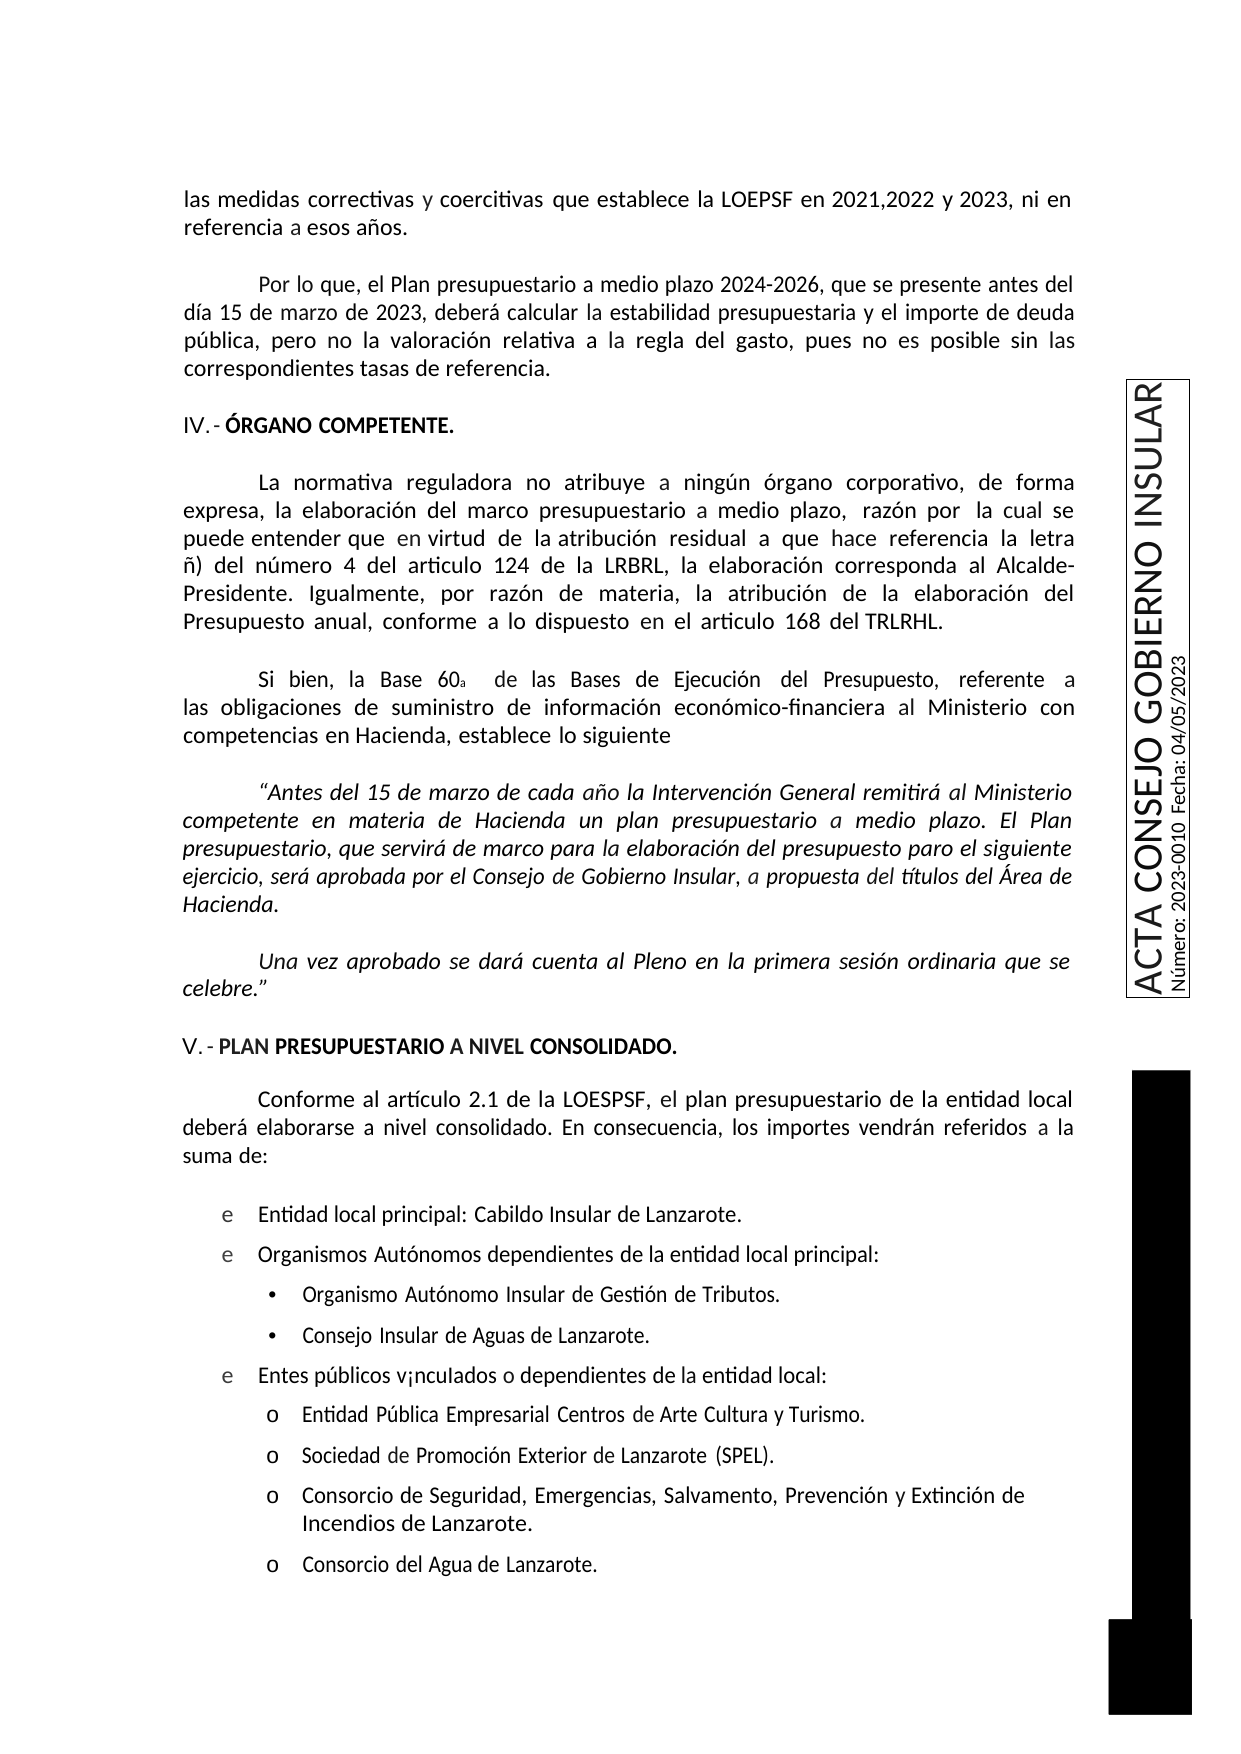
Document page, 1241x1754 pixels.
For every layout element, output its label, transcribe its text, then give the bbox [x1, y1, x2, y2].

text Número: 2023-0010 Fecha: 04/05/2023 [1167, 384, 1188, 997]
list Consorcio del Agua de Lanzarote. [266, 1549, 1108, 1578]
text ACTA CONSEJO GOBIERNO INSULAR [1127, 381, 1167, 997]
text las medidas correctivas y coercitivas que establece la LOEPSF en 2021,2022 y 2023, ni en referencia a esos años. [184, 186, 1091, 241]
list Sociedad de Promoción Exterior de Lanzarote (SPEL). [266, 1440, 1108, 1469]
text Por lo que, el Plan presupuestario a medio plazo 2024-2026, que se presente antes del día 15 de marzo de 2023, deberá calcular la estabilidad presupuestaria y el importe de deuda pública, pero no la valoración relativa a la regla del gasto, pues no es posible sin las correspondientes tasas de referencia. [184, 270, 1076, 382]
text Si bien, la Base 60a de las Bases de Ejecución del Presupuesto, referente a las obligaciones de suministro de información económico-financiera al Ministerio con competencias en Hacienda, establece lo siguiente [183, 665, 1076, 749]
picture [1108, 1069, 1192, 1715]
list - ÓRGANO COMPETENTE. [183, 411, 1126, 440]
text e Entidad local principal: Cabildo Insular de Lanzarote. [221, 1199, 1108, 1229]
text Una vez aprobado se dará cuenta al Pleno en la primera sesión ordinaria que se celebre.” [182, 947, 1072, 1003]
text “Antes del 15 de marzo de cada año la Intervención General remitirá al Ministerio competente en materia de Hacienda un plan presupuestario a medio plazo. El Plan presupuestario, que servirá de marco para la elaboración del presupuesto paro el siguiente ejercicio, será aprobada por el Consejo de Gobierno Insular, a propuesta del títulos del Área de Hacienda. [182, 778, 1072, 918]
text La normativa reguladora no atribuye a ningún órgano corporativo, de forma expresa, la elaboración del marco presupuestario a medio plazo, razón por la cual se puede entender que en virtud de la atribución residual a que hace referencia la letra ñ) del número 4 del articulo 124 de la LRBRL, la elaboración corresponda al Alcalde- Presidente. Igualmente, por razón de materia, la atribución de la elaboración del Presupuesto anual, conforme a lo dispuesto en el articulo 168 del TRLRHL. [183, 468, 1075, 635]
text e Organismos Autónomos dependientes de la entidad local principal: [221, 1239, 1108, 1269]
text Conforme al artículo 2.1 de la LOESPSF, el plan presupuestario de la entidad local deberá elaborarse a nivel consolidado. En consecuencia, los importes vendrán referidos a la suma de: [182, 1084, 1074, 1169]
list Entidad Pública Empresarial Centros de Arte Cultura y Turismo. [266, 1399, 1108, 1428]
list Consejo Insular de Aguas de Lanzarote. [268, 1320, 1108, 1349]
list Organismo Autónomo Insular de Gestión de Tributos. [268, 1279, 1108, 1308]
list - PLAN PRESUPUESTARIO A NIVEL CONSOLIDADO. [182, 1031, 1209, 1060]
list Consorcio de Seguridad, Emergencias, Salvamento, Prevención y Extinción de Incendios de Lanzarote. [266, 1481, 1073, 1538]
list [1190, 411, 1209, 440]
text e Entes públicos v¡ncuIados o dependientes de la entidad local: [221, 1360, 1108, 1389]
